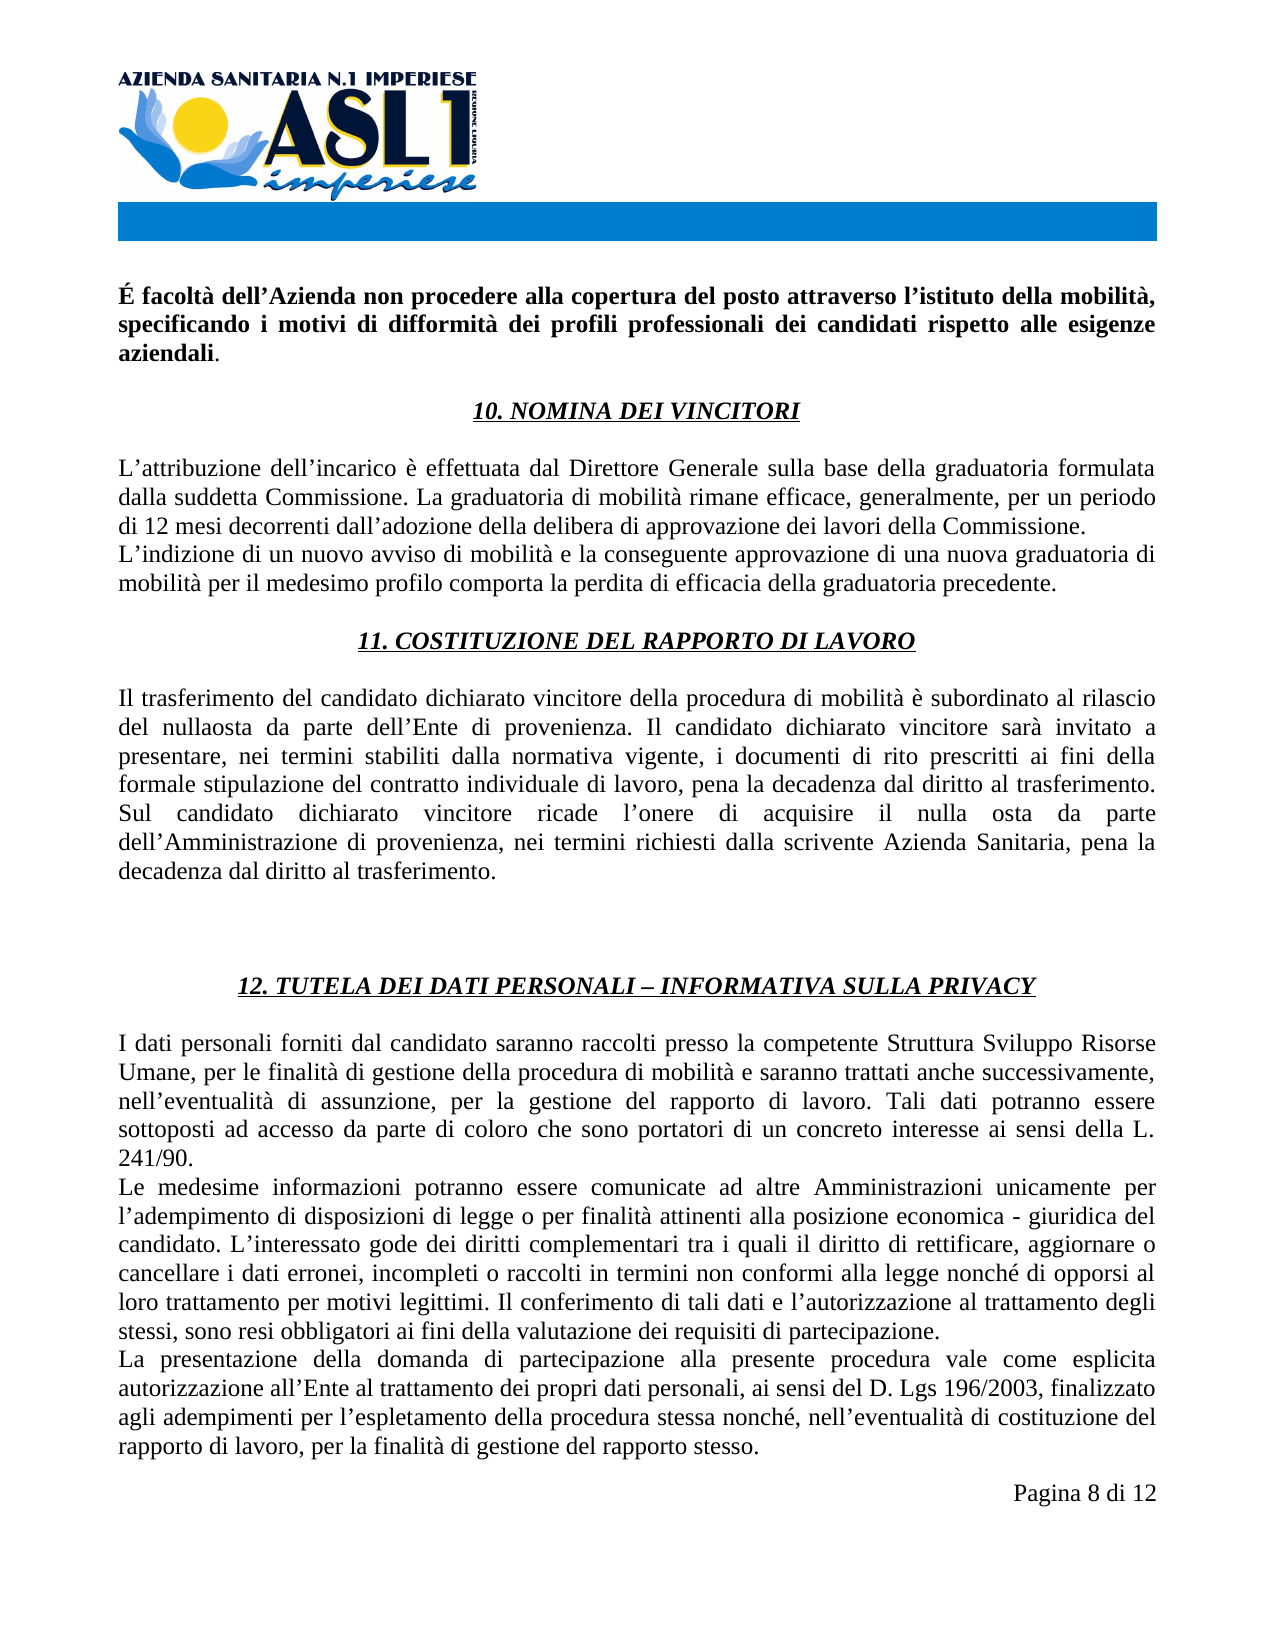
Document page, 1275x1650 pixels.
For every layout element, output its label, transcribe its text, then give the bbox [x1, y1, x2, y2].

text La presentazione della domanda di partecipazione alla presente procedura vale come esplicita autorizzazione all’Ente al trattamento dei propri dati personali, ai sensi del D. Lgs 196/2003, finalizzato agli adempimenti per l’espletamento della procedura stessa nonché, nell’eventualità di costituzione del rapporto di lavoro, per la finalità di gestione del rapporto stesso. [118, 1344, 1157, 1459]
text I dati personali forniti dal candidato saranno raccolti presso la competente Struttura Sviluppo Risorse Umane, per le finalità di gestione della procedura di mobilità e saranno trattati anche successivamente, nell’eventualità di assunzione, per la gestione del rapporto di lavoro. Tali dati potranno essere sottoposti ad accesso da parte di coloro che sono portatori di un concreto interesse ai sensi della L. 241/90. [118, 1028, 1157, 1172]
text L’attribuzione dell’incarico è effettuata dal Direttore Generale sulla base della graduatoria formulata dalla suddetta Commissione. La graduatoria di mobilità rimane efficace, generalmente, per un periodo di 12 mesi decorrenti dall’adozione della delibera di approvazione dei lavori della Commissione. [118, 453, 1157, 539]
text 12. TUTELA DEI DATI PERSONALI – INFORMATIVA SULLA PRIVACY [118, 971, 1157, 999]
text 11. COSTITUZIONE DEL RAPPORTO DI LAVORO [118, 626, 1157, 654]
text É facoltà dell’Azienda non procedere alla copertura del posto attraverso l’istituto della mobilità, specificando i motivi di difformità dei profili professionali dei candidati rispetto alle esigenze aziendali. [118, 281, 1157, 367]
text Le medesime informazioni potranno essere comunicate ad altre Amministrazioni unicamente per l’adempimento di disposizioni di legge o per finalità attinenti alla posizione economica - giuridica del candidato. L’interessato gode dei diritti complementari tra i quali il diritto di rettificare, aggiornare o cancellare i dati erronei, incompleti o raccolti in termini non conformi alla legge nonché di opporsi al loro trattamento per motivi legittimi. Il conferimento di tali dati e l’autorizzazione al trattamento degli stessi, sono resi obbligatori ai fini della valutazione dei requisiti di partecipazione. [118, 1172, 1157, 1344]
text Il trasferimento del candidato dichiarato vincitore della procedura di mobilità è subordinato al rilascio del nullaosta da parte dell’Ente di provenienza. Il candidato dichiarato vincitore sarà invitato a presentare, nei termini stabiliti dalla normativa vigente, i documenti di rito prescritti ai fini della formale stipulazione del contratto individuale di lavoro, pena la decadenza dal diritto al trasferimento. Sul candidato dichiarato vincitore ricade l’onere di acquisire il nulla osta da parte dell’Amministrazione di provenienza, nei termini richiesti dalla scrivente Azienda Sanitaria, pena la decadenza dal diritto al trasferimento. [118, 683, 1157, 884]
subtitle 10. NOMINA DEI VINCITORI [118, 396, 1157, 424]
text L’indizione di un nuovo avviso di mobilità e la conseguente approvazione di una nuova graduatoria di mobilità per il medesimo profilo comporta la perdita di efficacia della graduatoria precedente. [118, 539, 1157, 597]
